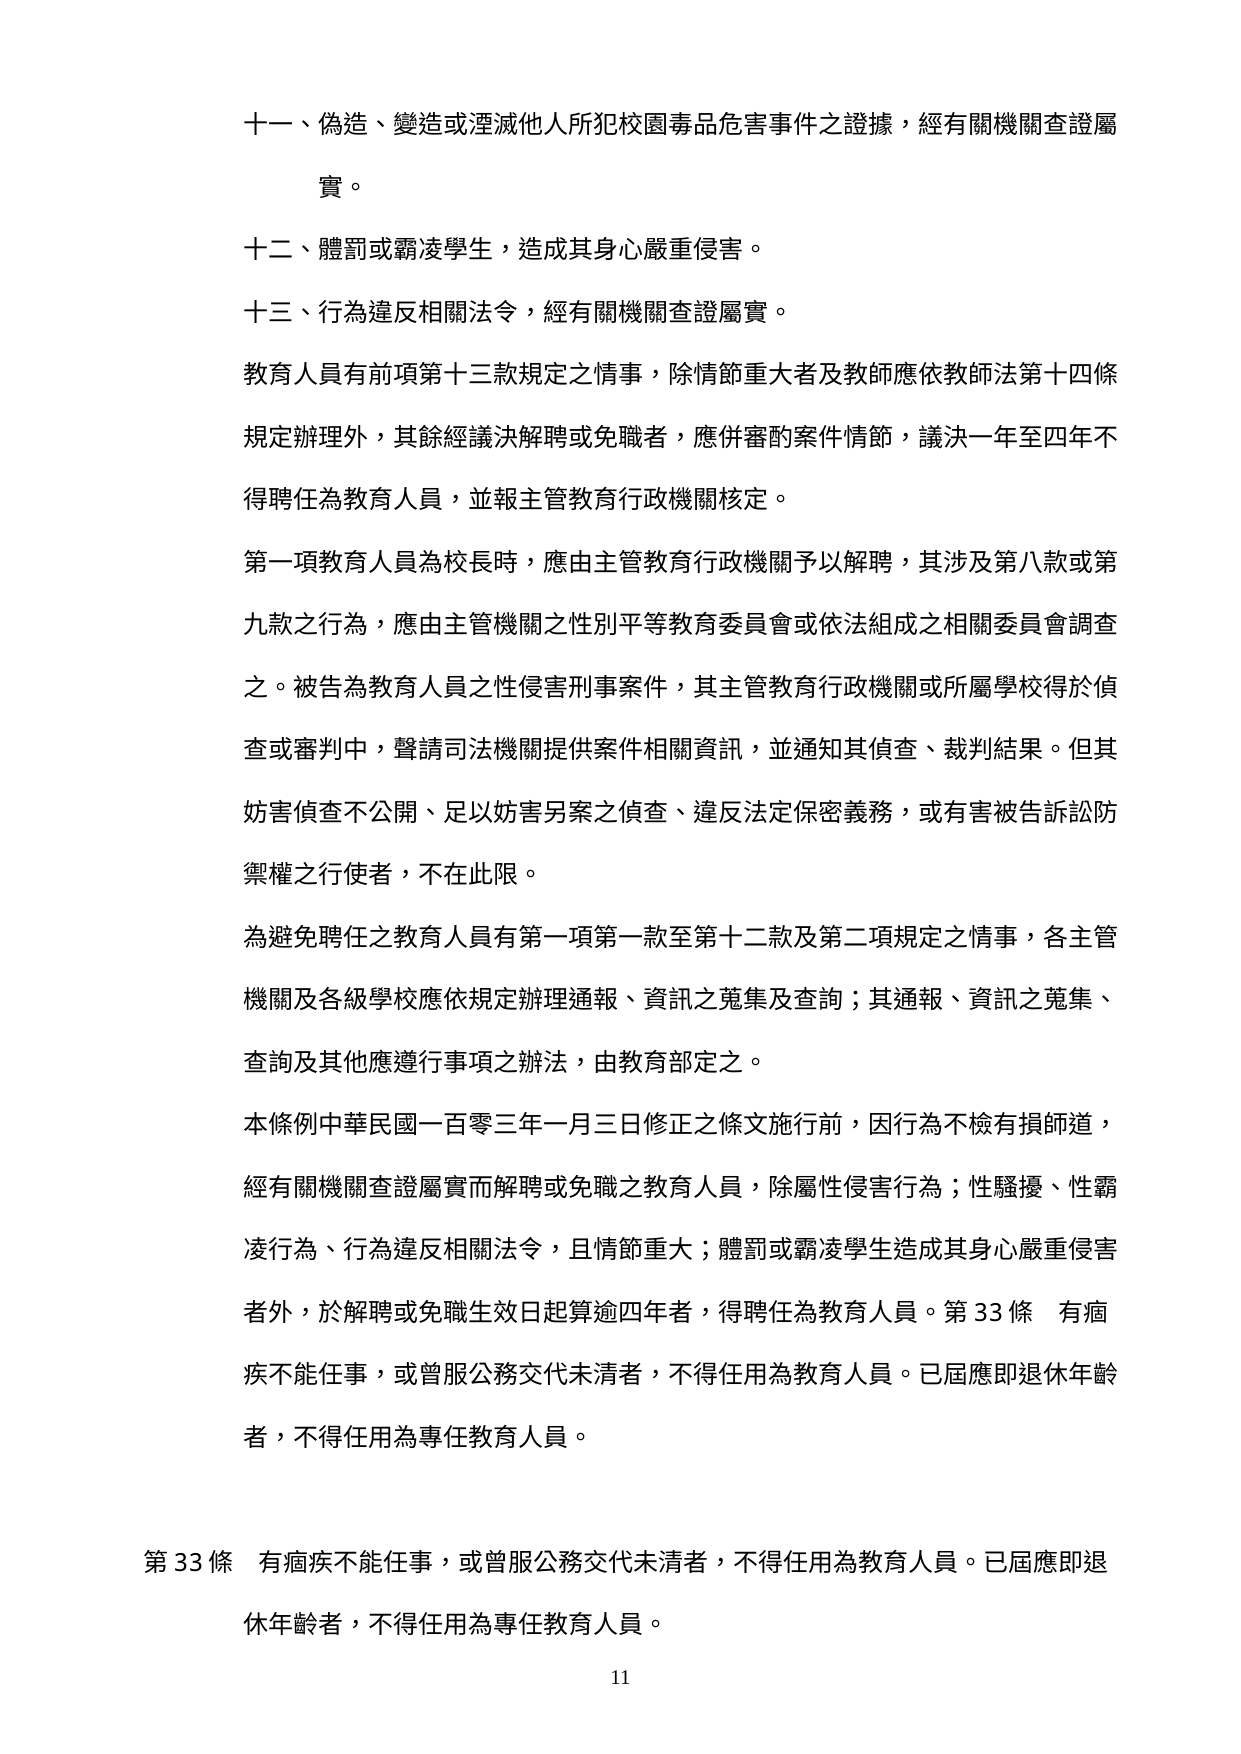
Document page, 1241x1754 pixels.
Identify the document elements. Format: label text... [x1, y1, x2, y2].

text 本條例中華民國一百零三年一月三日修正之條文施行前，因行為不檢有損師道，經有關機關查證屬實而解聘或免職之教育人員，除屬性侵害行為；性騷擾、性霸凌行為、行為違反相關法令，且情節重大；體罰或霸凌學生造成其身心嚴重侵害者外，於解聘或免職生效日起算逾四年者，得聘任為教育人員。第33條 有痼疾不能任事，或曾服公務交代未清者，不得任用為教育人員。已屆應即退休年齡者，不得任用為專任教育人員。 [243, 1081, 1122, 1456]
text 教育人員有前項第十三款規定之情事，除情節重大者及教師應依教師法第十四條規定辦理外，其餘經議決解聘或免職者，應併審酌案件情節，議決一年至四年不得聘任為教育人員，並報主管教育行政機關核定。 [243, 331, 1122, 518]
text 十二、體罰或霸凌學生，造成其身心嚴重侵害。 [243, 206, 1122, 268]
text 十三、行為違反相關法令，經有關機關查證屬實。 [243, 268, 1122, 331]
text 十一、偽造、變造或湮滅他人所犯校園毒品危害事件之證據，經有關機關查證屬實。 [243, 81, 1122, 206]
text 第一項教育人員為校長時，應由主管教育行政機關予以解聘，其涉及第八款或第九款之行為，應由主管機關之性別平等教育委員會或依法組成之相關委員會調查之。被告為教育人員之性侵害刑事案件，其主管教育行政機關或所屬學校得於偵查或審判中，聲請司法機關提供案件相關資訊，並通知其偵查、裁判結果。但其妨害偵查不公開、足以妨害另案之偵查、違反法定保密義務，或有害被告訴訟防禦權之行使者，不在此限。 [243, 518, 1122, 893]
text 第33條 有痼疾不能任事，或曾服公務交代未清者，不得任用為教育人員。已屆應即退休年齡者，不得任用為專任教育人員。 [143, 1518, 1122, 1643]
text 為避免聘任之教育人員有第一項第一款至第十二款及第二項規定之情事，各主管機關及各級學校應依規定辦理通報、資訊之蒐集及查詢；其通報、資訊之蒐集、查詢及其他應遵行事項之辦法，由教育部定之。 [243, 893, 1122, 1081]
